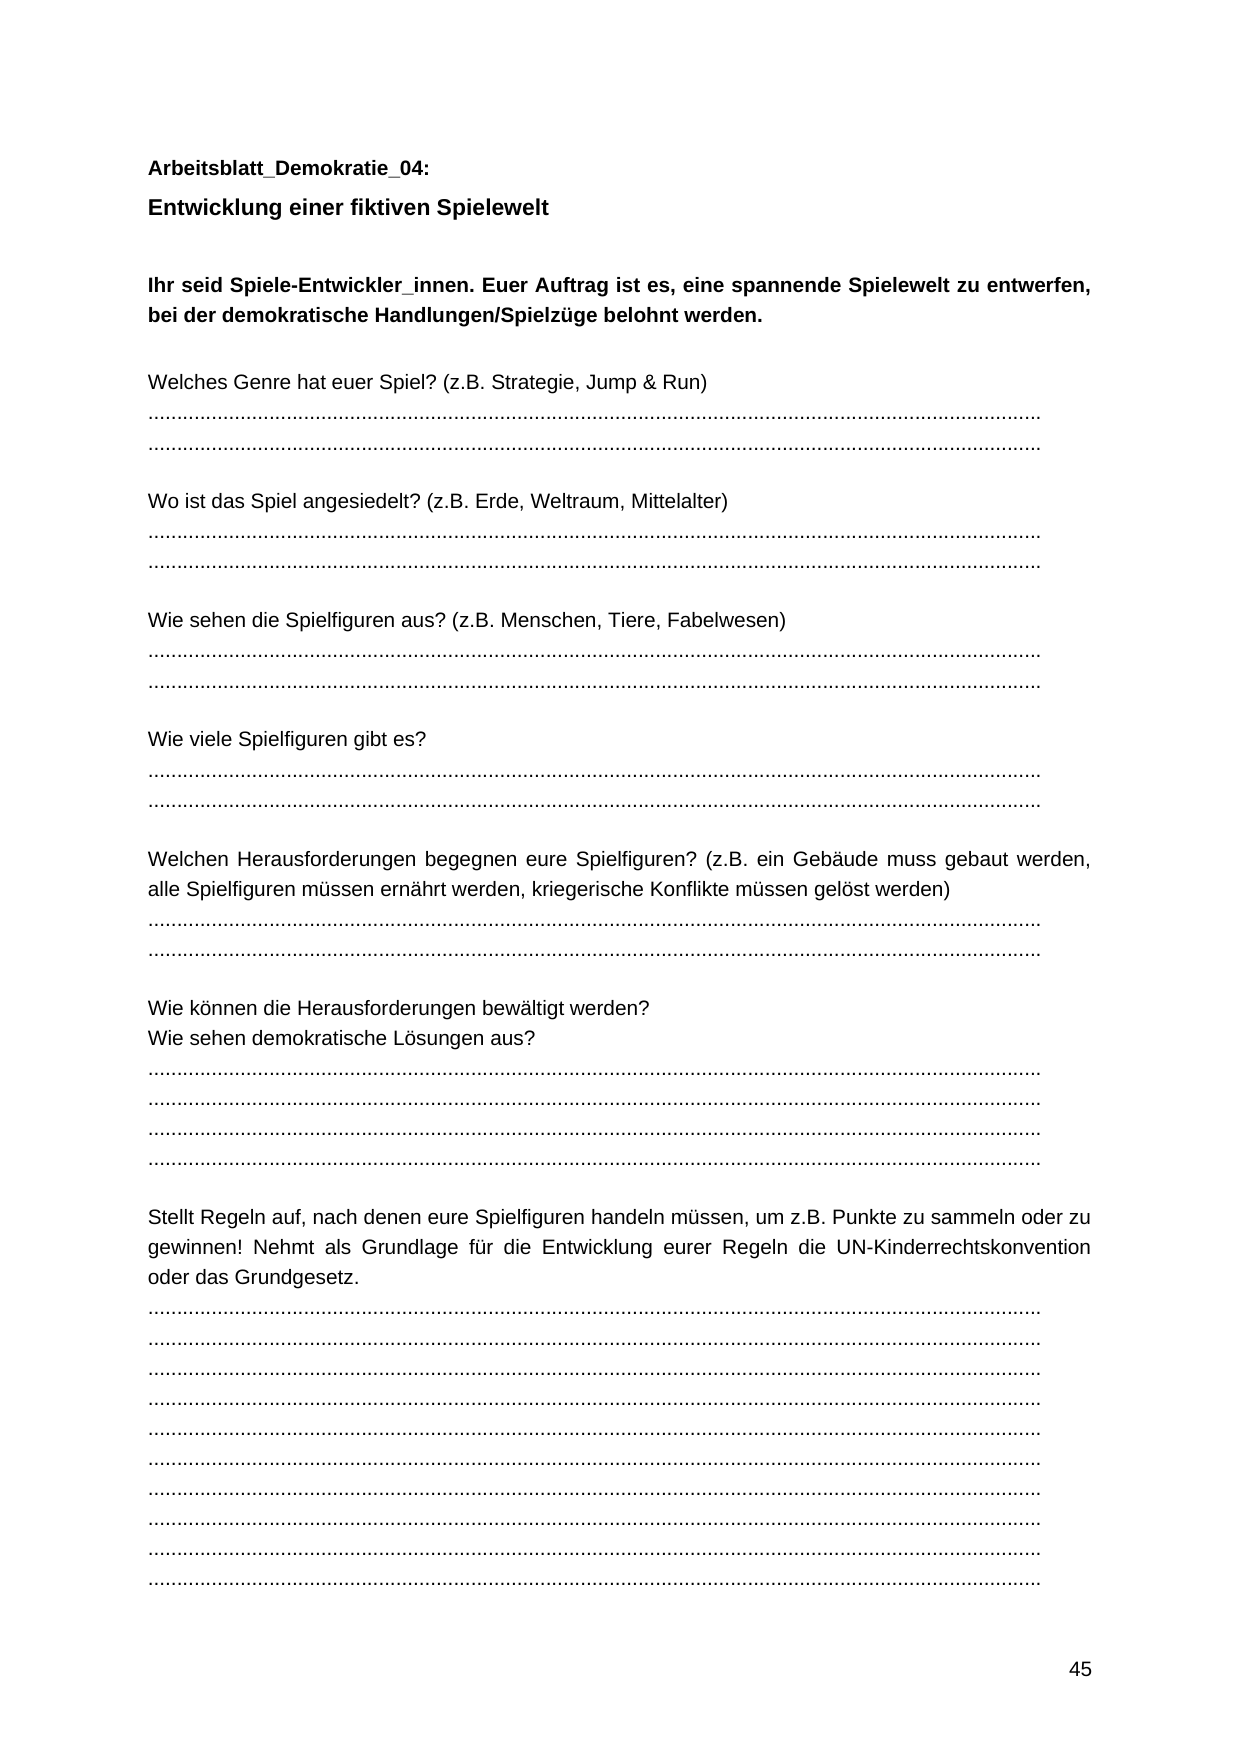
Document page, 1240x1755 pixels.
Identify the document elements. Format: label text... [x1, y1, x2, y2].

text ........................................................................................................................................................... [148, 1356, 1092, 1379]
text ........................................................................................................................................................... [148, 788, 1092, 811]
text Welchen Herausforderungen begegnen eure Spielfiguren? (z.B. ein Gebäude muss gebaut werden, alle Spielfiguren müssen ernährt werden, kriegerische Konflikte müssen gelöst werden) [148, 847, 1092, 900]
text Stellt Regeln auf, nach denen eure Spielfiguren handeln müssen, um z.B. Punkte zu sammeln oder zu gewinnen! Nehmt als Grundlage für die Entwicklung eurer Regeln die UN-Kinderrechtskonvention oder das Grundgesetz. [148, 1206, 1092, 1289]
text ........................................................................................................................................................... [148, 1477, 1092, 1500]
text ........................................................................................................................................................... [148, 550, 1092, 573]
text ........................................................................................................................................................... [148, 1416, 1092, 1439]
text ........................................................................................................................................................... [148, 937, 1092, 961]
text ........................................................................................................................................................... [148, 1117, 1092, 1140]
text ........................................................................................................................................................... [148, 520, 1092, 543]
text ........................................................................................................................................................... [148, 758, 1092, 781]
text ........................................................................................................................................................... [148, 1386, 1092, 1409]
text ........................................................................................................................................................... [148, 907, 1092, 931]
text ........................................................................................................................................................... [148, 1296, 1092, 1319]
text ........................................................................................................................................................... [148, 1446, 1092, 1470]
text Wie können die Herausforderungen bewältigt werden? [148, 996, 1092, 1019]
text ........................................................................................................................................................... [148, 1087, 1092, 1110]
text Ihr seid Spiele-Entwickler_innen. Euer Auftrag ist es, eine spannende Spielewelt zu entwerfen, bei der demokratische Handlungen/Spielzüge belohnt werden. [148, 273, 1092, 327]
text ........................................................................................................................................................... [148, 1056, 1092, 1080]
text Wie sehen die Spielfiguren aus? (z.B. Menschen, Tiere, Fabelwesen) [148, 609, 1092, 632]
text Entwicklung einer fiktiven Spielewelt [148, 194, 1092, 220]
text ........................................................................................................................................................... [148, 1326, 1092, 1349]
text Wie viele Spielfiguren gibt es? [148, 728, 1092, 751]
text ........................................................................................................................................................... [148, 639, 1092, 662]
text Welches Genre hat euer Spiel? (z.B. Strategie, Jump & Run) [148, 371, 1092, 394]
text ........................................................................................................................................................... [148, 1537, 1092, 1560]
text ........................................................................................................................................................... [148, 1567, 1092, 1590]
text ........................................................................................................................................................... [148, 1507, 1092, 1530]
text Wo ist das Spiel angesiedelt? (z.B. Erde, Weltraum, Mittelalter) [148, 490, 1092, 513]
text ........................................................................................................................................................... [148, 431, 1092, 454]
text Arbeitsblatt_Demokratie_04: [148, 156, 1092, 179]
text Wie sehen demokratische Lösungen aus? [148, 1026, 1092, 1049]
text ........................................................................................................................................................... [148, 1147, 1092, 1170]
text ........................................................................................................................................................... [148, 669, 1092, 692]
text ........................................................................................................................................................... [148, 401, 1092, 424]
